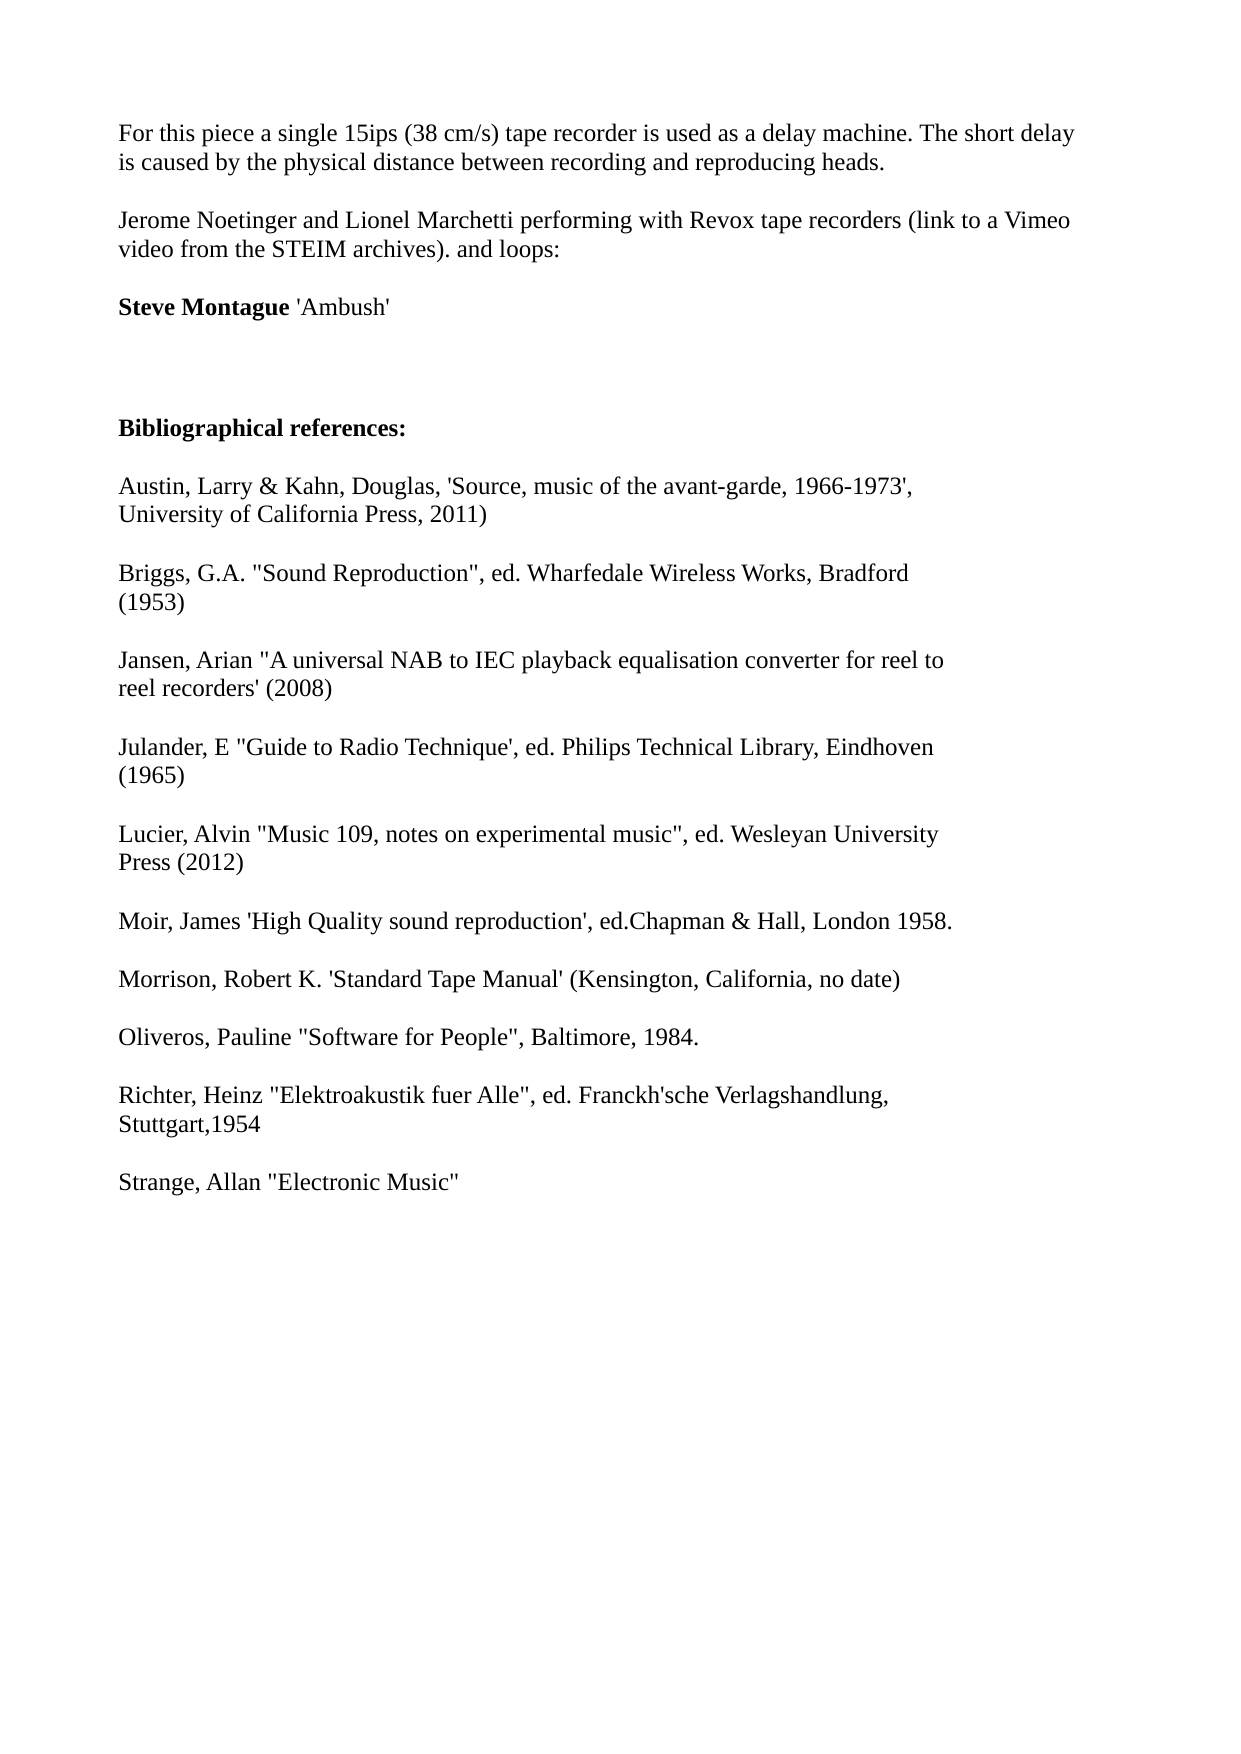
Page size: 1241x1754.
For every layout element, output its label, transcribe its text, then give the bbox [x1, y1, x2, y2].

text Lucier, Alvin "Music 109, notes on experimental music", ed. Wesleyan University Press (2012) [118, 819, 972, 876]
text Julander, E "Guide to Radio Technique', ed. Philips Technical Library, Eindhoven (1965) [118, 732, 972, 789]
text Moir, James 'High Quality sound reproduction', ed.Chapman & Hall, London 1958. [118, 906, 972, 934]
text Jansen, Arian "A universal NAB to IEC playback equalisation converter for reel to reel recorders' (2008) [118, 645, 972, 702]
text For this piece a single 15ips (38 cm/s) tape recorder is used as a delay machine. The short delay is caused by the physical distance between recording and reproducing heads. [118, 118, 1088, 176]
text Morrison, Robert K. 'Standard Tape Manual' (Kensington, California, no date) [118, 964, 972, 993]
text Richter, Heinz "Elektroakustik fuer Alle", ed. Franckh'sche Verlagshandlung, Stuttgart,1954 [118, 1080, 972, 1138]
text Strange, Allan "Electronic Music" [118, 1167, 972, 1196]
text Bibliographical references: [118, 350, 972, 441]
text Steve Montague 'Ambush' [118, 292, 1088, 321]
text Austin, Larry & Kahn, Douglas, 'Source, music of the avant-garde, 1966-1973', University of California Press, 2011) [118, 471, 972, 528]
text Jerome Noetinger and Lionel Marchetti performing with Revox tape recorders (link to a Vimeo video from the STEIM archives). and loops: [118, 205, 1088, 263]
text Briggs, G.A. "Sound Reproduction", ed. Wharfedale Wireless Works, Bradford (1953) [118, 558, 972, 615]
text Oliveros, Pauline "Software for People", Baltimore, 1984. [118, 1022, 972, 1051]
